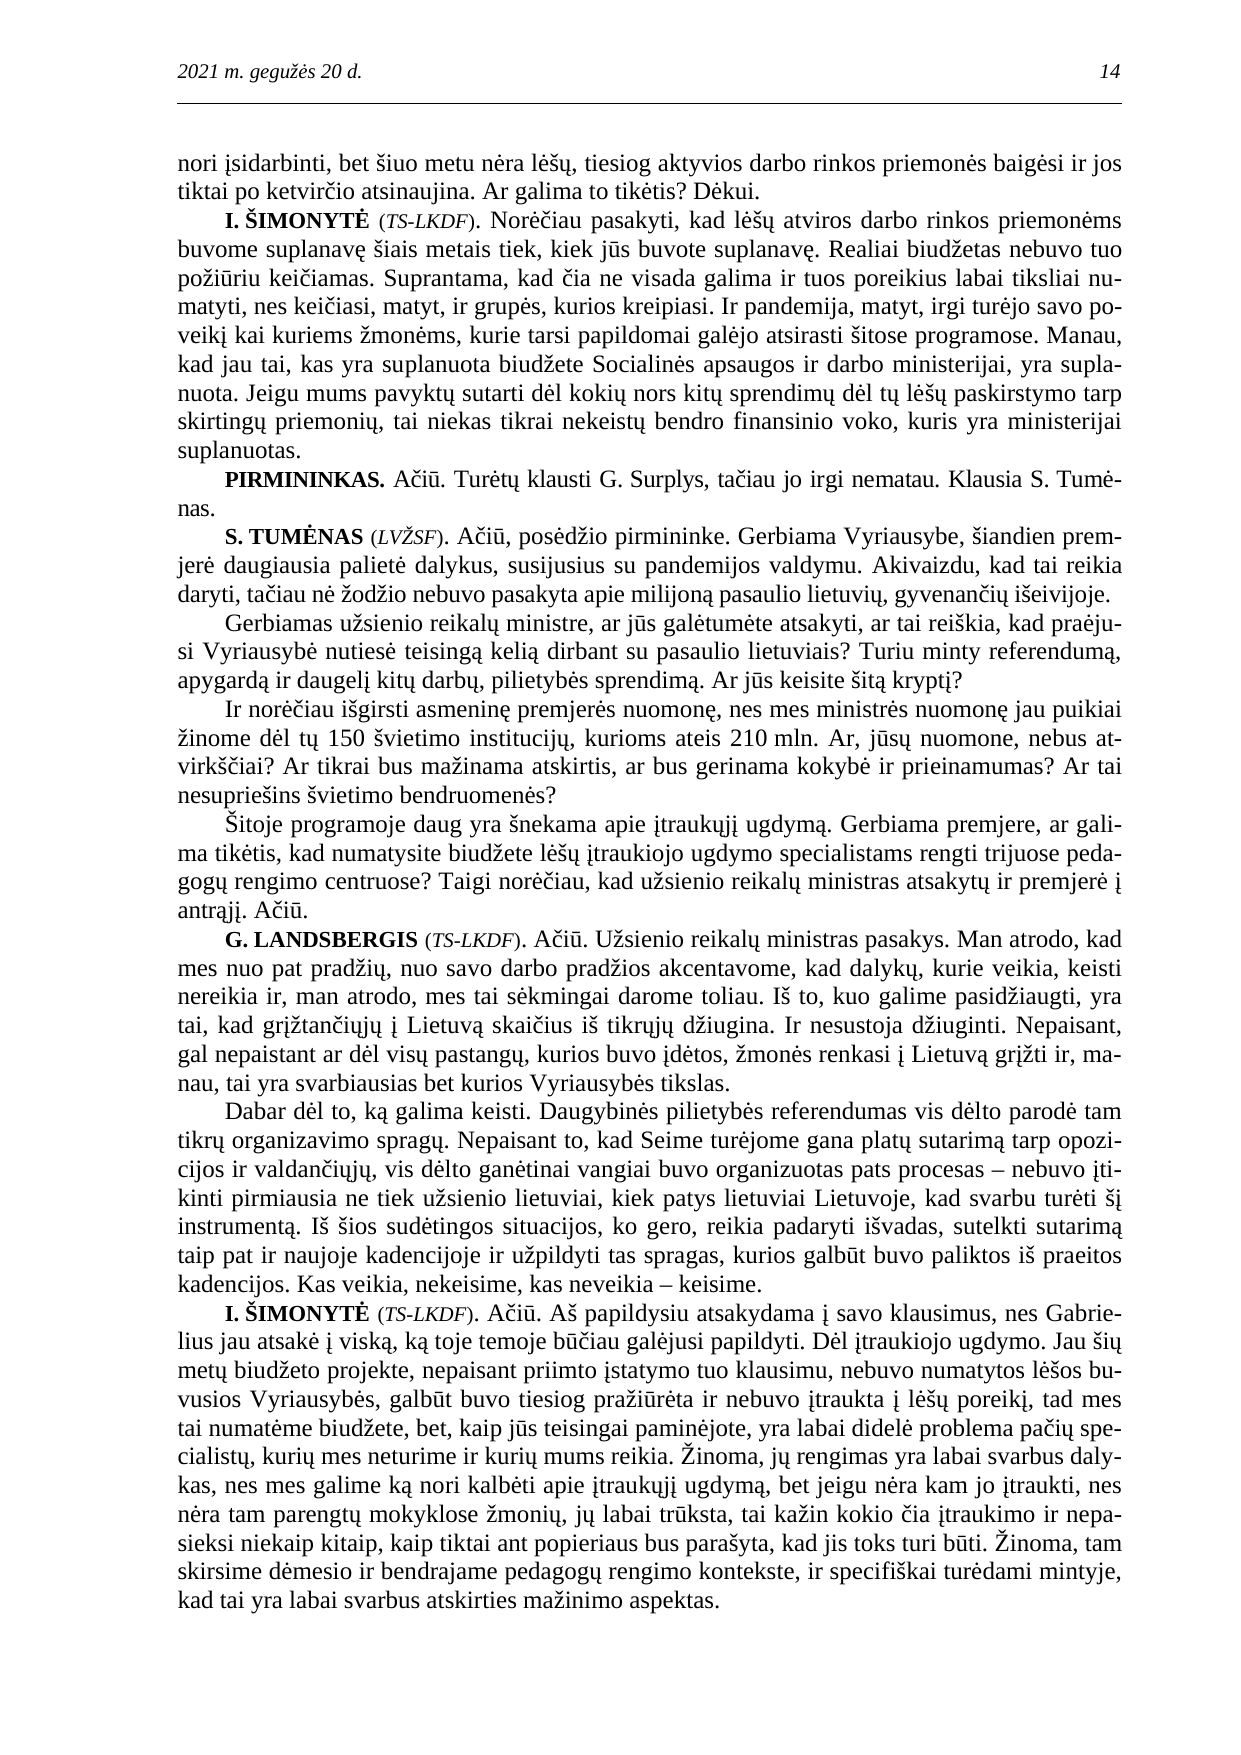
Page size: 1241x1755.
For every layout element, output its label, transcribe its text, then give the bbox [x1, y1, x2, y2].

text S. TUMĖNAS (LVŽSF). Ačiū, po­sė­džio pir­mi­nin­ke. Ger­bia­ma Vy­riau­sy­be, šian­dien prem­je­rė dau­giau­sia pa­lie­tė da­ly­kus, su­si­ju­sius su pan­de­mi­jos val­dy­mu. Aki­vaiz­du, kad tai rei­kia da­ry­ti, ta­čiau nė žo­džio ne­bu­vo pa­sa­ky­ta apie mi­li­jo­ną pa­sau­lio lie­tu­vių, gy­ve­nan­čių iš­ei­vi­jo­je. [177, 521, 1122, 608]
text G. LANDSBERGIS (TS-LKDF). Ačiū. Už­sie­nio rei­ka­lų mi­nist­ras pa­sa­kys. Man at­ro­do, kad mes nuo pat pra­džių, nuo sa­vo dar­bo pra­džios ak­cen­ta­vo­me, kad da­ly­kų, ku­rie vei­kia, keis­ti ne­rei­kia ir, man at­ro­do, mes tai sėk­min­gai da­ro­me to­liau. Iš to, kuo ga­li­me pa­si­džiaug­ti, yra tai, kad grįž­tan­čių­jų į Lie­tu­vą skai­čius iš tik­rų­jų džiu­gi­na. Ir ne­su­sto­ja džiu­gin­ti. Ne­pai­sant, gal ne­pais­tant ar dėl vi­sų pa­stan­gų, ku­rios bu­vo įdė­tos, žmo­nės ren­ka­si į Lie­tu­vą grįž­ti ir, ma­nau, tai yra svar­biau­sias bet ku­rios Vy­riau­sy­bės tiks­las. [177, 924, 1122, 1096]
text PIRMININKAS. Ačiū. Tu­rė­tų klaus­ti G. Sur­plys, ta­čiau jo ir­gi ne­ma­tau. Klau­sia S. Tu­mė­nas. [177, 464, 1122, 521]
text Da­bar dėl to, ką ga­li­ma keis­ti. Dau­gy­bi­nės pi­lie­ty­bės re­fe­ren­du­mas vis dėl­to pa­ro­dė tam tik­rų or­ga­ni­za­vi­mo spra­gų. Ne­pai­sant to, kad Sei­me tu­rė­jo­me ga­na pla­tų su­ta­ri­mą tarp opo­zi­ci­jos ir val­dan­čių­jų, vis dėl­to ga­nė­ti­nai van­giai bu­vo or­ga­ni­zuo­tas pats pro­ce­sas – ne­bu­vo įti­kin­ti pir­miau­sia ne tiek už­sie­nio lie­tu­viai, kiek pa­tys lie­tu­viai Lie­tu­vo­je, kad svar­bu tu­rė­ti šį in­stru­men­tą. Iš šios su­dė­tin­gos si­tu­a­ci­jos, ko ge­ro, rei­kia pa­da­ry­ti iš­va­das, su­telk­ti su­ta­ri­mą taip pat ir nau­jo­je ka­den­ci­jo­je ir už­pil­dy­ti tas spra­gas, ku­rios gal­būt bu­vo pa­lik­tos iš pra­ei­tos ka­den­ci­jos. Kas vei­kia, ne­kei­si­me, kas ne­vei­kia – kei­si­me. [177, 1096, 1122, 1298]
text I. ŠIMONYTĖ (TS-LKDF). Ačiū. Aš pa­pil­dy­siu at­sa­ky­da­ma į sa­vo klau­si­mus, nes Gab­rie­lius jau at­sa­kė į vis­ką, ką to­je te­mo­je bū­čiau ga­lė­ju­si pa­pil­dy­ti. Dėl įtrau­kio­jo ug­dy­mo. Jau šių me­tų biu­dže­to pro­jek­te, ne­pai­sant pri­im­to įsta­ty­mo tuo klau­si­mu, ne­bu­vo nu­ma­ty­tos lė­šos bu­vu­sios Vy­riau­sy­bės, gal­būt bu­vo tie­siog pra­žiū­rė­ta ir ne­bu­vo įtrauk­ta į lė­šų po­rei­kį, tad mes tai nu­ma­tė­me biu­dže­te, bet, kaip jūs tei­sin­gai pa­mi­nė­jo­te, yra la­bai di­de­lė pro­ble­ma pa­čių spe­cia­lis­tų, ku­rių mes ne­tu­ri­me ir ku­rių mums rei­kia. Ži­no­ma, jų ren­gi­mas yra la­bai svar­bus da­ly­kas, nes mes ga­li­me ką no­ri kal­bė­ti apie įtrau­kų­jį ug­dy­mą, bet jei­gu nė­ra kam jo įtrauk­ti, nes nė­ra tam pa­reng­tų mo­kyk­lo­se žmo­nių, jų la­bai trūks­ta, tai ka­žin ko­kio čia įtrau­ki­mo ir ne­pa­siek­si nie­kaip ki­taip, kaip tik­tai ant po­pie­riaus bus pa­ra­šy­ta, kad jis toks tu­ri bū­ti. Ži­no­ma, tam skir­si­me dė­me­sio ir ben­dra­ja­me pe­da­go­gų ren­gi­mo kon­teks­te, ir spe­ci­fiš­kai tu­rė­da­mi min­ty­je, kad tai yra la­bai svar­bus at­skir­ties ma­ži­ni­mo as­pek­tas. [177, 1298, 1122, 1614]
text no­ri įsi­dar­bin­ti, bet šiuo me­tu nė­ra lė­šų, tie­siog ak­ty­vios dar­bo rin­kos prie­mo­nės bai­gė­si ir jos tik­tai po ket­vir­čio at­si­nau­ji­na. Ar ga­li­ma to ti­kė­tis? Dė­kui. [177, 148, 1122, 205]
text I. ŠIMONYTĖ (TS-LKDF). No­rė­čiau pa­sa­ky­ti, kad lė­šų at­vi­ros dar­bo rin­kos prie­mo­nėms bu­vo­me su­pla­na­vę šiais me­tais tiek, kiek jūs bu­vo­te su­pla­na­vę. Re­a­liai biu­dže­tas ne­bu­vo tuo po­žiū­riu kei­čia­mas. Su­pran­ta­ma, kad čia ne vi­sa­da ga­li­ma ir tuos po­rei­kius la­bai tiks­liai nu­ma­ty­ti, nes kei­čia­si, ma­tyt, ir gru­pės, ku­rios krei­pia­si. Ir pan­de­mi­ja, ma­tyt, ir­gi tu­rė­jo sa­vo po­vei­kį kai ku­riems žmo­nėms, ku­rie tar­si pa­pil­do­mai ga­lė­jo at­si­ras­ti ši­to­se pro­gra­mo­se. Ma­nau, kad jau tai, kas yra su­pla­nuo­ta biu­dže­te So­cia­li­nės ap­sau­gos ir dar­bo mi­nis­te­ri­jai, yra su­pla­nuo­ta. Jei­gu mums pa­vyk­tų su­tar­ti dėl ko­kių nors ki­tų spren­di­mų dėl tų lė­šų pa­skirs­ty­mo tarp skir­tin­gų prie­mo­nių, tai nie­kas tik­rai ne­keis­tų ben­dro fi­nan­si­nio vo­ko, ku­ris yra mi­nis­te­ri­jai su­pla­nuo­tas. [177, 205, 1122, 464]
text Ger­bia­mas už­sie­nio rei­ka­lų mi­nist­re, ar jūs ga­lė­tu­mė­te at­sa­ky­ti, ar tai reiš­kia, kad pra­ėju­si Vy­riau­sy­bė nu­tie­sė tei­sin­gą ke­lią dir­bant su pa­sau­lio lie­tu­viais? Tu­riu min­ty re­fe­ren­du­mą, apy­gar­dą ir dau­ge­lį ki­tų dar­bų, pi­lie­ty­bės spren­di­mą. Ar jūs kei­si­te ši­tą kryp­tį? [177, 608, 1122, 694]
text Ši­to­je pro­gra­mo­je daug yra šne­ka­ma apie įtrau­kų­jį ug­dy­mą. Ger­bia­ma prem­je­re, ar ga­li­ma ti­kė­tis, kad nu­ma­ty­si­te biu­dže­te lė­šų įtrau­kio­jo ug­dy­mo spe­cia­lis­tams reng­ti tri­juo­se pe­da­go­gų ren­gi­mo cen­truo­se? Tai­gi no­rė­čiau, kad už­sie­nio rei­ka­lų mi­nist­ras at­sa­ky­tų ir prem­je­rė į ant­rą­jį. Ačiū. [177, 809, 1122, 924]
text Ir no­rė­čiau iš­girs­ti as­me­ni­nę prem­je­rės nuo­mo­nę, nes mes mi­nist­rės nuo­mo­nę jau pui­kiai ži­no­me dėl tų 150 švie­ti­mo ins­ti­tu­ci­jų, ku­rioms at­eis 210 mln. Ar, jū­sų nuo­mo­ne, ne­bus at­virkš­čiai? Ar tik­rai bus ma­ži­na­ma at­skir­tis, ar bus ge­ri­na­ma ko­ky­bė ir pri­ei­na­mu­mas? Ar tai ne­su­prie­šins švie­ti­mo ben­druo­me­nės? [177, 694, 1122, 809]
